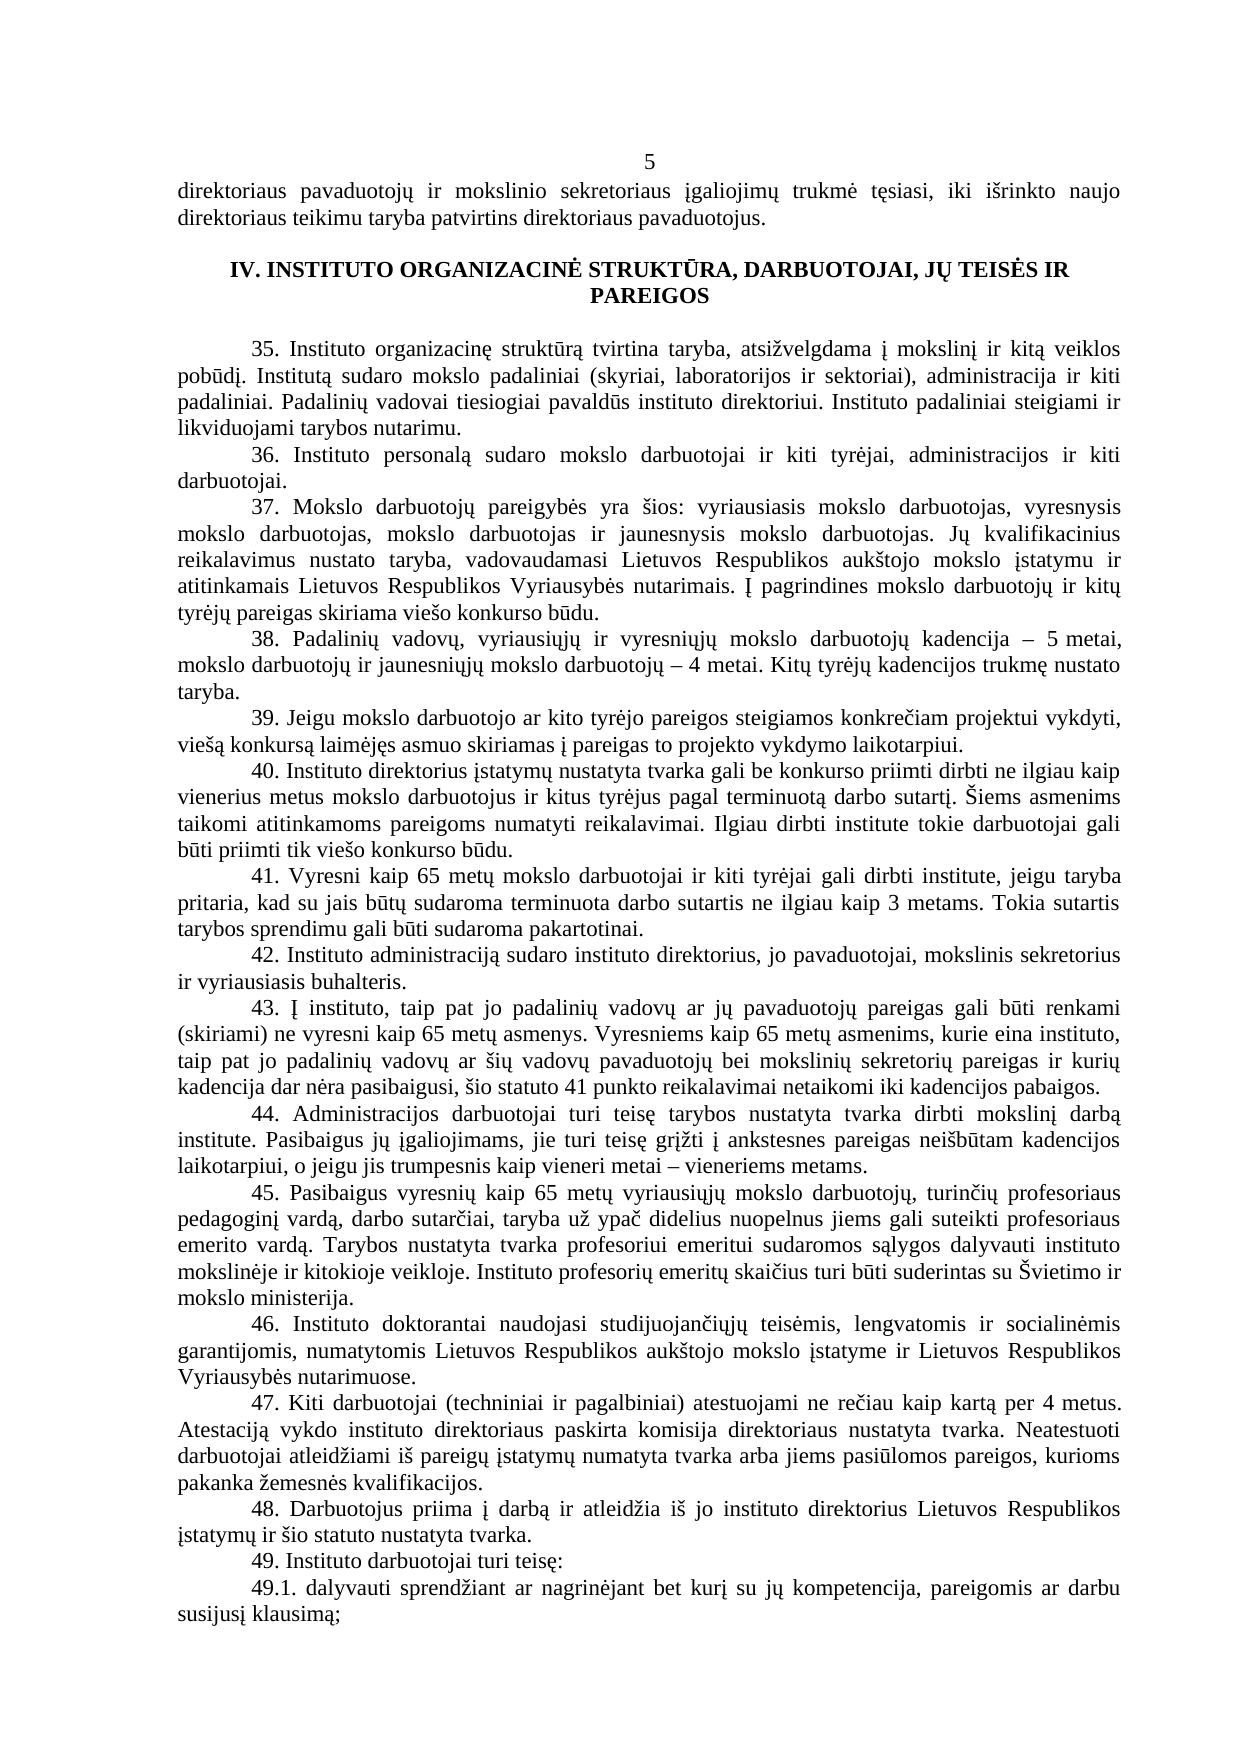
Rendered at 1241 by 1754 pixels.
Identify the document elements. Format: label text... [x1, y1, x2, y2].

text 37. Mokslo darbuotojų pareigybės yra šios: vyriausiasis mokslo darbuotojas, vyresnysis mokslo darbuotojas, mokslo darbuotojas ir jaunesnysis mokslo darbuotojas. Jų kvalifikacinius reikalavimus nustato taryba, vadovaudamasi Lietuvos Respublikos aukštojo mokslo įstatymu ir atitinkamais Lietuvos Respublikos Vyriausybės nutarimais. Į pagrindines mokslo darbuotojų ir kitų tyrėjų pareigas skiriama viešo konkurso būdu. [177, 493, 1122, 625]
text 46. Instituto doktorantai naudojasi studijuojančiųjų teisėmis, lengvatomis ir socialinėmis garantijomis, numatytomis Lietuvos Respublikos aukštojo mokslo įstatyme ir Lietuvos Respublikos Vyriausybės nutarimuose. [177, 1310, 1122, 1389]
text 38. Padalinių vadovų, vyriausiųjų ir vyresniųjų mokslo darbuotojų kadencija – 5 metai, mokslo darbuotojų ir jaunesniųjų mokslo darbuotojų – 4 metai. Kitų tyrėjų kadencijos trukmę nustato taryba. [177, 625, 1122, 704]
text 36. Instituto personalą sudaro mokslo darbuotojai ir kiti tyrėjai, administracijos ir kiti darbuotojai. [177, 441, 1122, 493]
text IV. INSTITUTO ORGANIZACINĖ STRUKTŪRA, DARBUOTOJAI, JŲ TEISĖS IR PAREIGOS [177, 256, 1122, 309]
text direktoriaus pavaduotojų ir mokslinio sekretoriaus įgaliojimų trukmė tęsiasi, iki išrinkto naujo direktoriaus teikimu taryba patvirtins direktoriaus pavaduotojus. [177, 177, 1122, 230]
text 49. Instituto darbuotojai turi teisę: [177, 1548, 1122, 1574]
text 41. Vyresni kaip 65 metų mokslo darbuotojai ir kiti tyrėjai gali dirbti institute, jeigu taryba pritaria, kad su jais būtų sudaroma terminuota darbo sutartis ne ilgiau kaip 3 metams. Tokia sutartis tarybos sprendimu gali būti sudaroma pakartotinai. [177, 862, 1122, 941]
text 35. Instituto organizacinę struktūrą tvirtina taryba, atsižvelgdama į mokslinį ir kitą veiklos pobūdį. Institutą sudaro mokslo padaliniai (skyriai, laboratorijos ir sektoriai), administracija ir kiti padaliniai. Padalinių vadovai tiesiogiai pavaldūs instituto direktoriui. Instituto padaliniai steigiami ir likviduojami tarybos nutarimu. [177, 335, 1122, 441]
text 48. Darbuotojus priima į darbą ir atleidžia iš jo instituto direktorius Lietuvos Respublikos įstatymų ir šio statuto nustatyta tvarka. [177, 1495, 1122, 1548]
text 43. Į instituto, taip pat jo padalinių vadovų ar jų pavaduotojų pareigas gali būti renkami (skiriami) ne vyresni kaip 65 metų asmenys. Vyresniems kaip 65 metų asmenims, kurie eina instituto, taip pat jo padalinių vadovų ar šių vadovų pavaduotojų bei mokslinių sekretorių pareigas ir kurių kadencija dar nėra pasibaigusi, šio statuto 41 punkto reikalavimai netaikomi iki kadencijos pabaigos. [177, 994, 1122, 1099]
text 40. Instituto direktorius įstatymų nustatyta tvarka gali be konkurso priimti dirbti ne ilgiau kaip vienerius metus mokslo darbuotojus ir kitus tyrėjus pagal terminuotą darbo sutartį. Šiems asmenims taikomi atitinkamoms pareigoms numatyti reikalavimai. Ilgiau dirbti institute tokie darbuotojai gali būti priimti tik viešo konkurso būdu. [177, 757, 1122, 862]
text 39. Jeigu mokslo darbuotojo ar kito tyrėjo pareigos steigiamos konkrečiam projektui vykdyti, viešą konkursą laimėjęs asmuo skiriamas į pareigas to projekto vykdymo laikotarpiui. [177, 704, 1122, 757]
text 44. Administracijos darbuotojai turi teisę tarybos nustatyta tvarka dirbti mokslinį darbą institute. Pasibaigus jų įgaliojimams, jie turi teisę grįžti į ankstesnes pareigas neišbūtam kadencijos laikotarpiui, o jeigu jis trumpesnis kaip vieneri metai – vieneriems metams. [177, 1099, 1122, 1179]
text 42. Instituto administraciją sudaro instituto direktorius, jo pavaduotojai, mokslinis sekretorius ir vyriausiasis buhalteris. [177, 941, 1122, 994]
text 45. Pasibaigus vyresnių kaip 65 metų vyriausiųjų mokslo darbuotojų, turinčių profesoriaus pedagoginį vardą, darbo sutarčiai, taryba už ypač didelius nuopelnus jiems gali suteikti profesoriaus emerito vardą. Tarybos nustatyta tvarka profesoriui emeritui sudaromos sąlygos dalyvauti instituto mokslinėje ir kitokioje veikloje. Instituto profesorių emeritų skaičius turi būti suderintas su Švietimo ir mokslo ministerija. [177, 1179, 1122, 1310]
text 47. Kiti darbuotojai (techniniai ir pagalbiniai) atestuojami ne rečiau kaip kartą per 4 metus. Atestaciją vykdo instituto direktoriaus paskirta komisija direktoriaus nustatyta tvarka. Neatestuoti darbuotojai atleidžiami iš pareigų įstatymų numatyta tvarka arba jiems pasiūlomos pareigos, kurioms pakanka žemesnės kvalifikacijos. [177, 1389, 1122, 1495]
text 49.1. dalyvauti sprendžiant ar nagrinėjant bet kurį su jų kompetencija, pareigomis ar darbu susijusį klausimą; [177, 1574, 1122, 1627]
